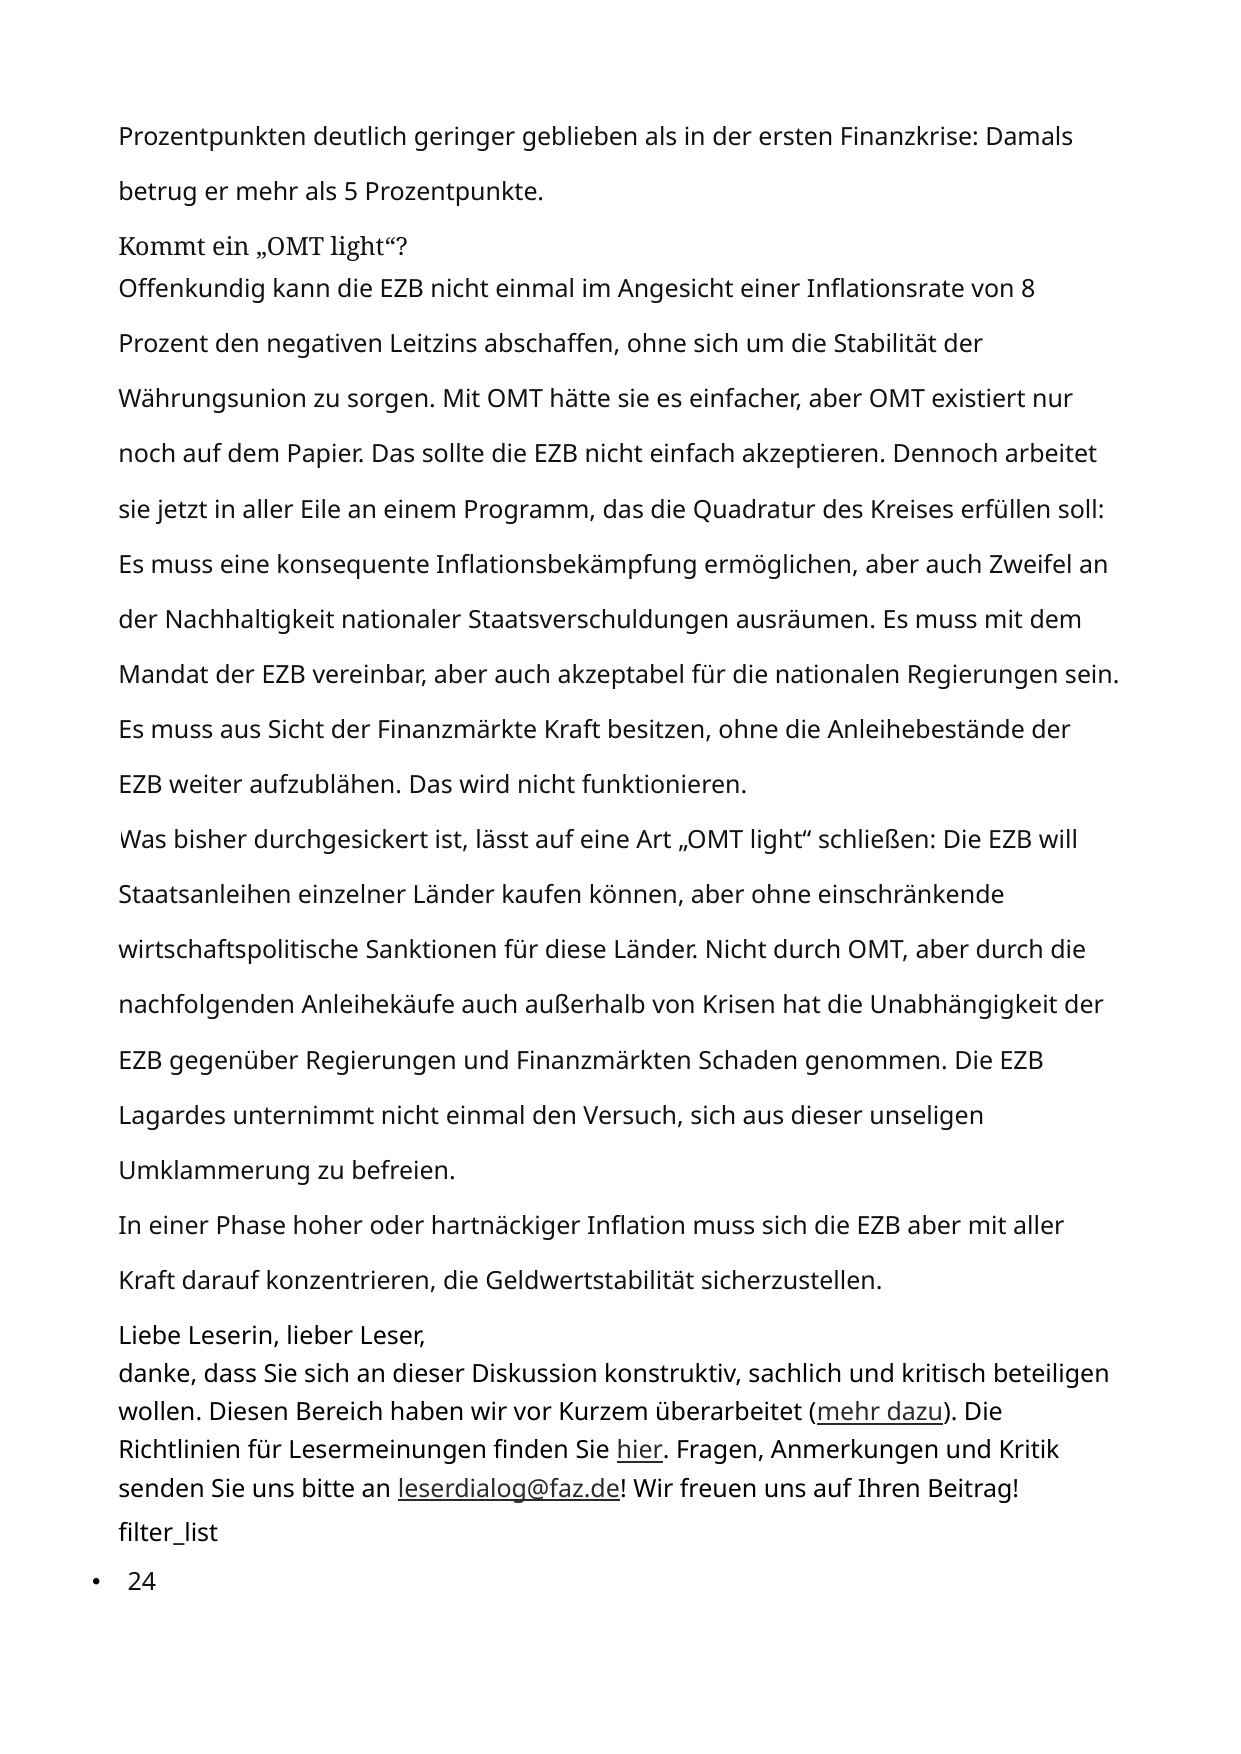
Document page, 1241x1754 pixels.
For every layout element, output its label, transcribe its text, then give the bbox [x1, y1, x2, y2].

subtitle Kommt ein „OMT light“? [118, 228, 1122, 262]
text Liebe Leserin, lieber Leser, [118, 1318, 1122, 1352]
list 24 [121, 1563, 1122, 1597]
text Offenkundig kann die EZB nicht einmal im Angesicht einer Inflationsrate von 8 Prozent den negativen Leitzins abschaffen, ohne sich um die Stabilität der Währungsunion zu sorgen. Mit OMT hätte sie es einfacher, aber OMT existiert nur noch auf dem Papier. Das sollte die EZB nicht einfach akzeptieren. Dennoch arbeitet sie jetzt in aller Eile an einem Programm, das die Quadratur des Kreises erfüllen soll: Es muss eine konsequente Inflationsbekämpfung ermöglichen, aber auch Zweifel an der Nachhaltigkeit nationaler Staatsverschuldungen ausräumen. Es muss mit dem Mandat der EZB vereinbar, aber auch akzeptabel für die nationalen Regierungen sein. Es muss aus Sicht der Finanzmärkte Kraft besitzen, ohne die Anleihebestände der EZB weiter aufzublähen. Das wird nicht funktionieren. [118, 271, 1122, 801]
text danke, dass Sie sich an dieser Diskussion konstruktiv, sachlich und kritisch beteiligen wollen. Diesen Bereich haben wir vor Kurzem überarbeitet (mehr dazu). Die Richtlinien für Lesermeinungen finden Sie hier. Fragen, Anmerkungen und Kritik senden Sie uns bitte an leserdialog@faz.de! Wir freuen uns auf Ihren Beitrag! [118, 1356, 1122, 1504]
text In einer Phase hoher oder hartnäckiger Inflation muss sich die EZB aber mit aller Kraft darauf konzentrieren, die Geldwertstabilität sicherzustellen. [118, 1208, 1122, 1297]
text Was bisher durchgesickert ist, lässt auf eine Art „OMT light“ schließen: Die EZB will Staatsanleihen einzelner Länder kaufen können, aber ohne einschränkende wirtschaftspolitische Sanktionen für diese Länder. Nicht durch OMT, aber durch die nachfolgenden Anleihekäufe auch außerhalb von Krisen hat die Unabhängigkeit der EZB gegenüber Regierungen und Finanzmärkten Schaden genommen. Die EZB Lagardes unternimmt nicht einmal den Versuch, sich aus dieser unseligen Umklammerung zu befreien. [118, 822, 1122, 1187]
text filter_list [118, 1515, 1122, 1549]
text Prozentpunkten deutlich geringer geblieben als in der ersten Finanzkrise: Damals betrug er mehr als 5 Prozentpunkte. [118, 118, 1122, 207]
